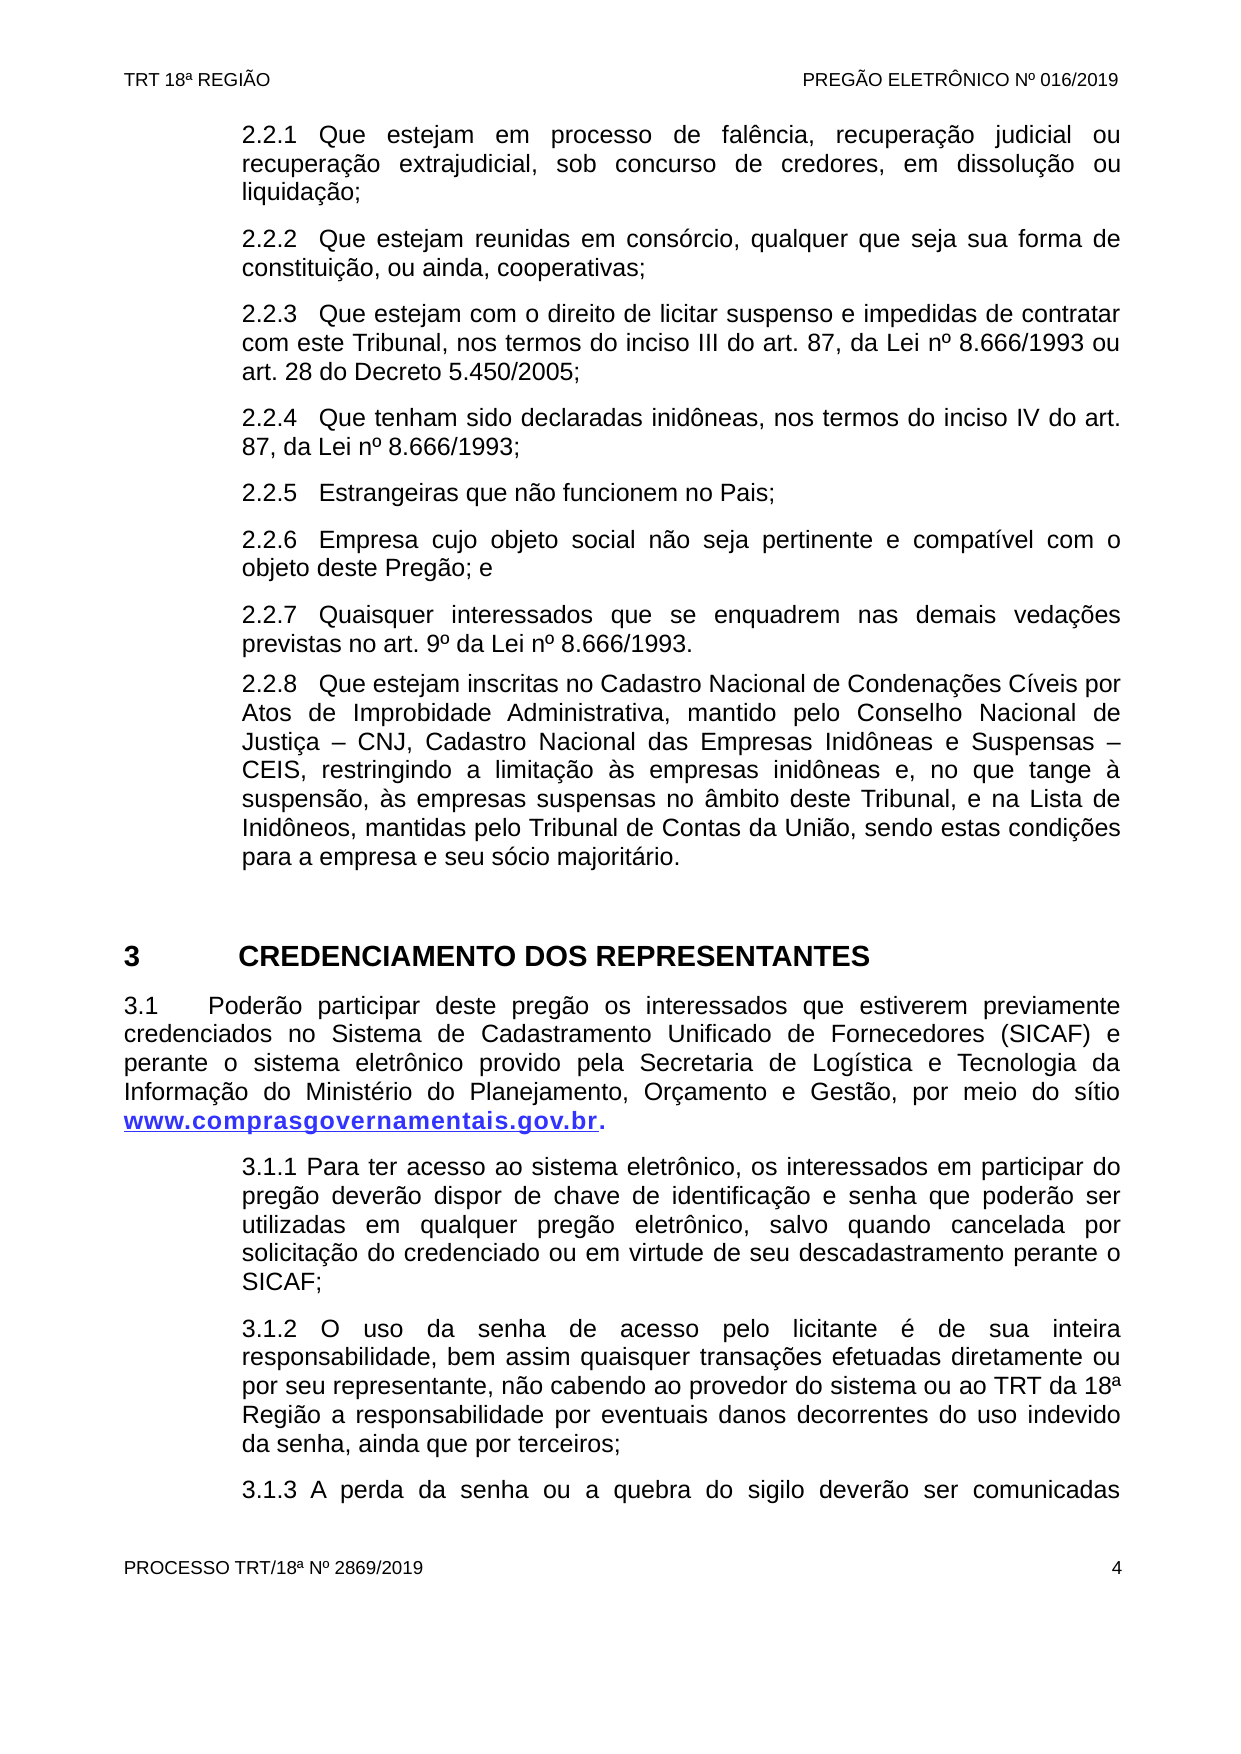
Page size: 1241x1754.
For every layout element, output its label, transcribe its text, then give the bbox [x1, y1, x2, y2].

text 2.2.7 Quaisquer interessados que se enquadrem nas demais vedações previstas no art. 9º da Lei nº 8.666/1993. [242, 600, 1122, 657]
text 2.2.6 Empresa cujo objeto social não seja pertinente e compatível com o objeto deste Pregão; e [242, 525, 1122, 582]
text 2.2.5 Estrangeiras que não funcionem no Pais; [242, 478, 1122, 507]
text 3.1.1 Para ter acesso ao sistema eletrônico, os interessados em participar do pregão deverão dispor de chave de identificação e senha que poderão ser utilizadas em qualquer pregão eletrônico, salvo quando cancelada por solicitação do credenciado ou em virtude de seu descadastramento perante o SICAF; [242, 1152, 1122, 1296]
text 2.2.1 Que estejam em processo de falência, recuperação judicial ou recuperação extrajudicial, sob concurso de credores, em dissolução ou liquidação; [242, 120, 1122, 206]
text 2.2.3 Que estejam com o direito de licitar suspenso e impedidas de contratar com este Tribunal, nos termos do inciso III do art. 87, da Lei nº 8.666/1993 ou art. 28 do Decreto 5.450/2005; [242, 299, 1122, 385]
text 3 CREDENCIAMENTO DOS REPRESENTANTES [123, 939, 1122, 973]
text 3.1.3 A perda da senha ou a quebra do sigilo deverão ser comunicadas [242, 1475, 1122, 1504]
text 3.1.2 O uso da senha de acesso pelo licitante é de sua inteira responsabilidade, bem assim quaisquer transações efetuadas diretamente ou por seu representante, não cabendo ao provedor do sistema ou ao TRT da 18ª Região a responsabilidade por eventuais danos decorrentes do uso indevido da senha, ainda que por terceiros; [242, 1313, 1122, 1457]
text 2.2.8 Que estejam inscritas no Cadastro Nacional de Condenações Cíveis por Atos de Improbidade Administrativa, mantido pelo Conselho Nacional de Justiça – CNJ, Cadastro Nacional das Empresas Inidôneas e Suspensas – CEIS, restringindo a limitação às empresas inidôneas e, no que tange à suspensão, às empresas suspensas no âmbito deste Tribunal, e na Lista de Inidôneos, mantidas pelo Tribunal de Contas da União, sendo estas condições para a empresa e seu sócio majoritário. [242, 669, 1122, 870]
text 2.2.2 Que estejam reunidas em consórcio, qualquer que seja sua forma de constituição, ou ainda, cooperativas; [242, 224, 1122, 281]
text 2.2.4 Que tenham sido declaradas inidôneas, nos termos do inciso IV do art. 87, da Lei nº 8.666/1993; [242, 403, 1122, 461]
text 3.1 Poderão participar deste pregão os interessados que estiverem previamente credenciados no Sistema de Cadastramento Unificado de Fornecedores (SICAF) e perante o sistema eletrônico provido pela Secretaria de Logística e Tecnologia da Informação do Ministério do Planejamento, Orçamento e Gestão, por meio do sítio www.comprasgovernamentais.gov.br. [123, 991, 1122, 1134]
